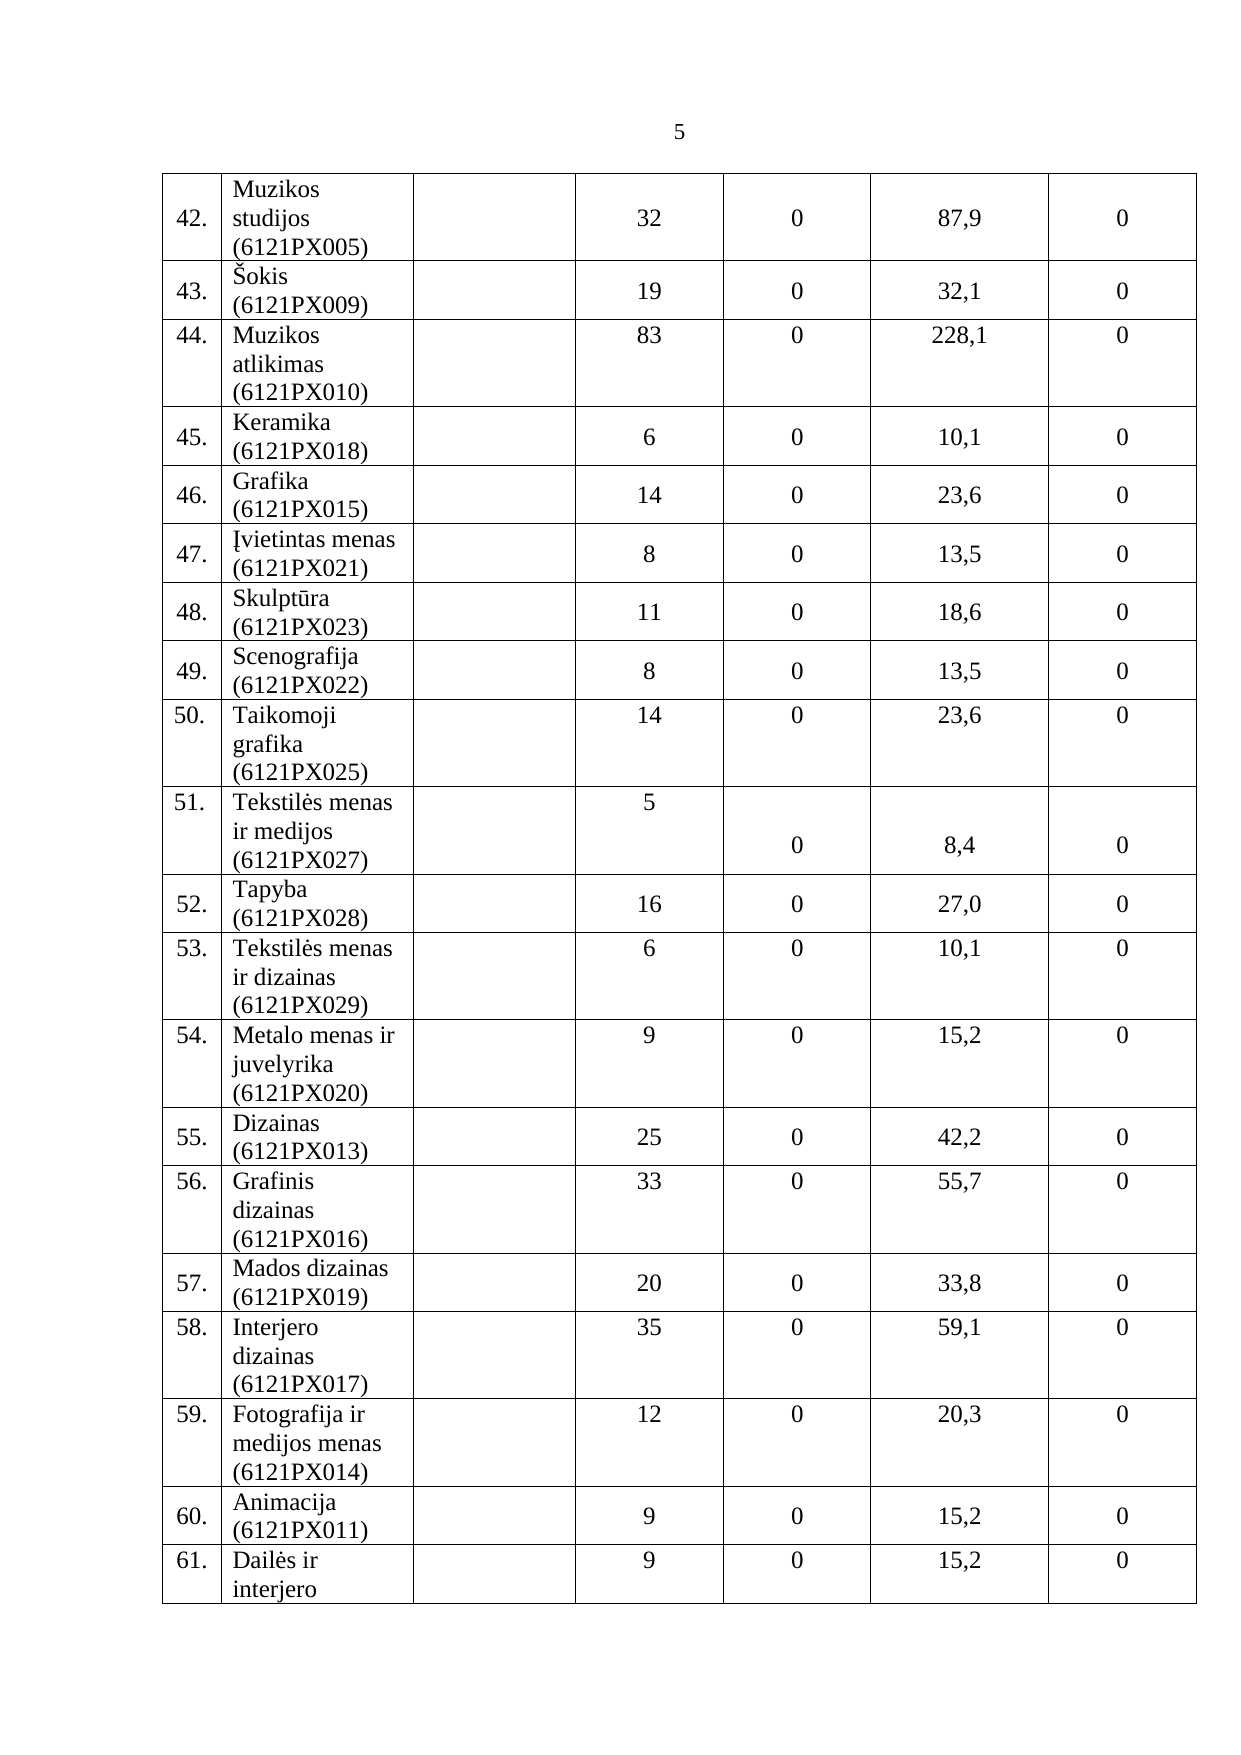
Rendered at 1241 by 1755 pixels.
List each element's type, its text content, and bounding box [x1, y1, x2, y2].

table_cell 25 [576, 1108, 723, 1165]
table_cell 50. [163, 700, 221, 786]
table_cell 0 [1049, 583, 1196, 640]
table_cell [414, 875, 575, 932]
table_cell Dizainas (6121PX013) [222, 1108, 413, 1165]
table_cell 0 [1049, 641, 1196, 699]
table_cell Keramika (6121PX018) [222, 407, 413, 465]
table_cell 60. [163, 1487, 221, 1544]
table_cell 10,1 [871, 933, 1048, 1019]
table_cell 8 [576, 641, 723, 699]
table_cell Metalo menas ir juvelyrika (6121PX020) [222, 1020, 413, 1107]
table_cell 9 [576, 1545, 723, 1603]
table_cell [414, 1545, 575, 1603]
table_cell 52. [163, 875, 221, 932]
table_cell 32 [576, 174, 723, 260]
table_cell [414, 700, 575, 786]
table_cell 0 [724, 1545, 870, 1603]
table_cell 44. [163, 320, 221, 406]
table_cell 15,2 [871, 1545, 1048, 1603]
table_cell 0 [1049, 407, 1196, 465]
table_cell [414, 933, 575, 1019]
table_cell 13,5 [871, 641, 1048, 699]
table_cell [414, 466, 575, 523]
table_cell 33,8 [871, 1254, 1048, 1311]
table_cell [414, 1020, 575, 1107]
table_cell 16 [576, 875, 723, 932]
table_cell 23,6 [871, 700, 1048, 786]
table_cell 48. [163, 583, 221, 640]
table_cell [414, 174, 575, 260]
table_cell 0 [1049, 261, 1196, 319]
table_cell Tekstilės menas ir medijos (6121PX027) [222, 787, 413, 873]
table_cell 9 [576, 1487, 723, 1544]
table_cell 0 [724, 787, 870, 873]
table_cell 228,1 [871, 320, 1048, 406]
table_cell 0 [1049, 875, 1196, 932]
table_cell 0 [1049, 1545, 1196, 1603]
table_cell 55,7 [871, 1166, 1048, 1252]
table_cell 0 [724, 1487, 870, 1544]
table_cell 0 [1049, 1166, 1196, 1252]
table_cell [414, 1399, 575, 1486]
table_cell 15,2 [871, 1487, 1048, 1544]
table_cell 0 [724, 700, 870, 786]
table_cell Muzikos atlikimas (6121PX010) [222, 320, 413, 406]
table_cell 12 [576, 1399, 723, 1486]
table_cell 11 [576, 583, 723, 640]
table_cell 13,5 [871, 524, 1048, 582]
table_cell 9 [576, 1020, 723, 1107]
table_cell 55. [163, 1108, 221, 1165]
table_cell 0 [724, 1399, 870, 1486]
table_cell 0 [724, 174, 870, 260]
table_cell [414, 1108, 575, 1165]
table_cell Animacija (6121PX011) [222, 1487, 413, 1544]
table_cell 10,1 [871, 407, 1048, 465]
table_cell Šokis (6121PX009) [222, 261, 413, 319]
table_cell 0 [724, 1254, 870, 1311]
table_cell 0 [724, 1166, 870, 1252]
table_cell 57. [163, 1254, 221, 1311]
table_cell 0 [1049, 1020, 1196, 1107]
table_cell Tapyba (6121PX028) [222, 875, 413, 932]
table_cell Įvietintas menas (6121PX021) [222, 524, 413, 582]
table_cell 51. [163, 787, 221, 873]
table_cell 54. [163, 1020, 221, 1107]
table_cell 14 [576, 466, 723, 523]
table_cell [414, 1166, 575, 1252]
table_cell Taikomoji grafika (6121PX025) [222, 700, 413, 786]
table_cell Scenografija (6121PX022) [222, 641, 413, 699]
table_cell 0 [1049, 466, 1196, 523]
table_cell 0 [1049, 1254, 1196, 1311]
table_cell 0 [724, 641, 870, 699]
table_cell 0 [1049, 1487, 1196, 1544]
table_cell 0 [1049, 933, 1196, 1019]
table_cell 0 [1049, 700, 1196, 786]
table_cell [414, 261, 575, 319]
table_cell 0 [724, 407, 870, 465]
table_cell 0 [1049, 524, 1196, 582]
table_cell 0 [724, 1108, 870, 1165]
table_cell 0 [1049, 174, 1196, 260]
table_cell 0 [1049, 320, 1196, 406]
table_cell 58. [163, 1312, 221, 1398]
table_cell 0 [1049, 787, 1196, 873]
table_cell 46. [163, 466, 221, 523]
table_cell 8,4 [871, 787, 1048, 873]
table_cell [414, 787, 575, 873]
table_cell 19 [576, 261, 723, 319]
table_cell 43. [163, 261, 221, 319]
table_cell 15,2 [871, 1020, 1048, 1107]
table_cell Mados dizainas (6121PX019) [222, 1254, 413, 1311]
table_cell 0 [1049, 1108, 1196, 1165]
table_cell 35 [576, 1312, 723, 1398]
table_cell [414, 1487, 575, 1544]
table_cell 0 [1049, 1312, 1196, 1398]
table_cell 56. [163, 1166, 221, 1252]
table_cell [414, 1312, 575, 1398]
table_cell 47. [163, 524, 221, 582]
table_cell Dailės ir interjero [222, 1545, 413, 1603]
table_cell 6 [576, 407, 723, 465]
table_cell 49. [163, 641, 221, 699]
table_cell [414, 524, 575, 582]
table_cell [414, 641, 575, 699]
table_cell 59,1 [871, 1312, 1048, 1398]
table_cell 0 [724, 583, 870, 640]
table_cell 53. [163, 933, 221, 1019]
table_cell 0 [724, 1312, 870, 1398]
table_cell 8 [576, 524, 723, 582]
table_cell 20,3 [871, 1399, 1048, 1486]
table_cell Fotografija ir medijos menas (6121PX014) [222, 1399, 413, 1486]
table_cell [414, 320, 575, 406]
table_cell 0 [724, 875, 870, 932]
table_cell Skulptūra (6121PX023) [222, 583, 413, 640]
table_cell 0 [724, 466, 870, 523]
table_cell 87,9 [871, 174, 1048, 260]
table_cell [414, 583, 575, 640]
table_cell [414, 407, 575, 465]
table_cell 14 [576, 700, 723, 786]
table_cell 32,1 [871, 261, 1048, 319]
table_cell 0 [724, 524, 870, 582]
table_cell Grafinis dizainas (6121PX016) [222, 1166, 413, 1252]
table_cell 83 [576, 320, 723, 406]
table_cell Tekstilės menas ir dizainas (6121PX029) [222, 933, 413, 1019]
table_cell Muzikos studijos (6121PX005) [222, 174, 413, 260]
table_cell 0 [724, 933, 870, 1019]
table_cell 0 [724, 320, 870, 406]
table_cell 59. [163, 1399, 221, 1486]
table_cell 61. [163, 1545, 221, 1603]
table_cell 23,6 [871, 466, 1048, 523]
table_cell 45. [163, 407, 221, 465]
table_cell 27,0 [871, 875, 1048, 932]
table_cell Interjero dizainas (6121PX017) [222, 1312, 413, 1398]
table_cell 18,6 [871, 583, 1048, 640]
table_cell 0 [724, 1020, 870, 1107]
table_cell 42,2 [871, 1108, 1048, 1165]
table_cell 20 [576, 1254, 723, 1311]
table_cell 42. [163, 174, 221, 260]
table_cell [414, 1254, 575, 1311]
table_cell 0 [724, 261, 870, 319]
table_cell 6 [576, 933, 723, 1019]
table_cell Grafika (6121PX015) [222, 466, 413, 523]
table_cell 0 [1049, 1399, 1196, 1486]
table_cell 5 [576, 787, 723, 873]
table_cell 33 [576, 1166, 723, 1252]
